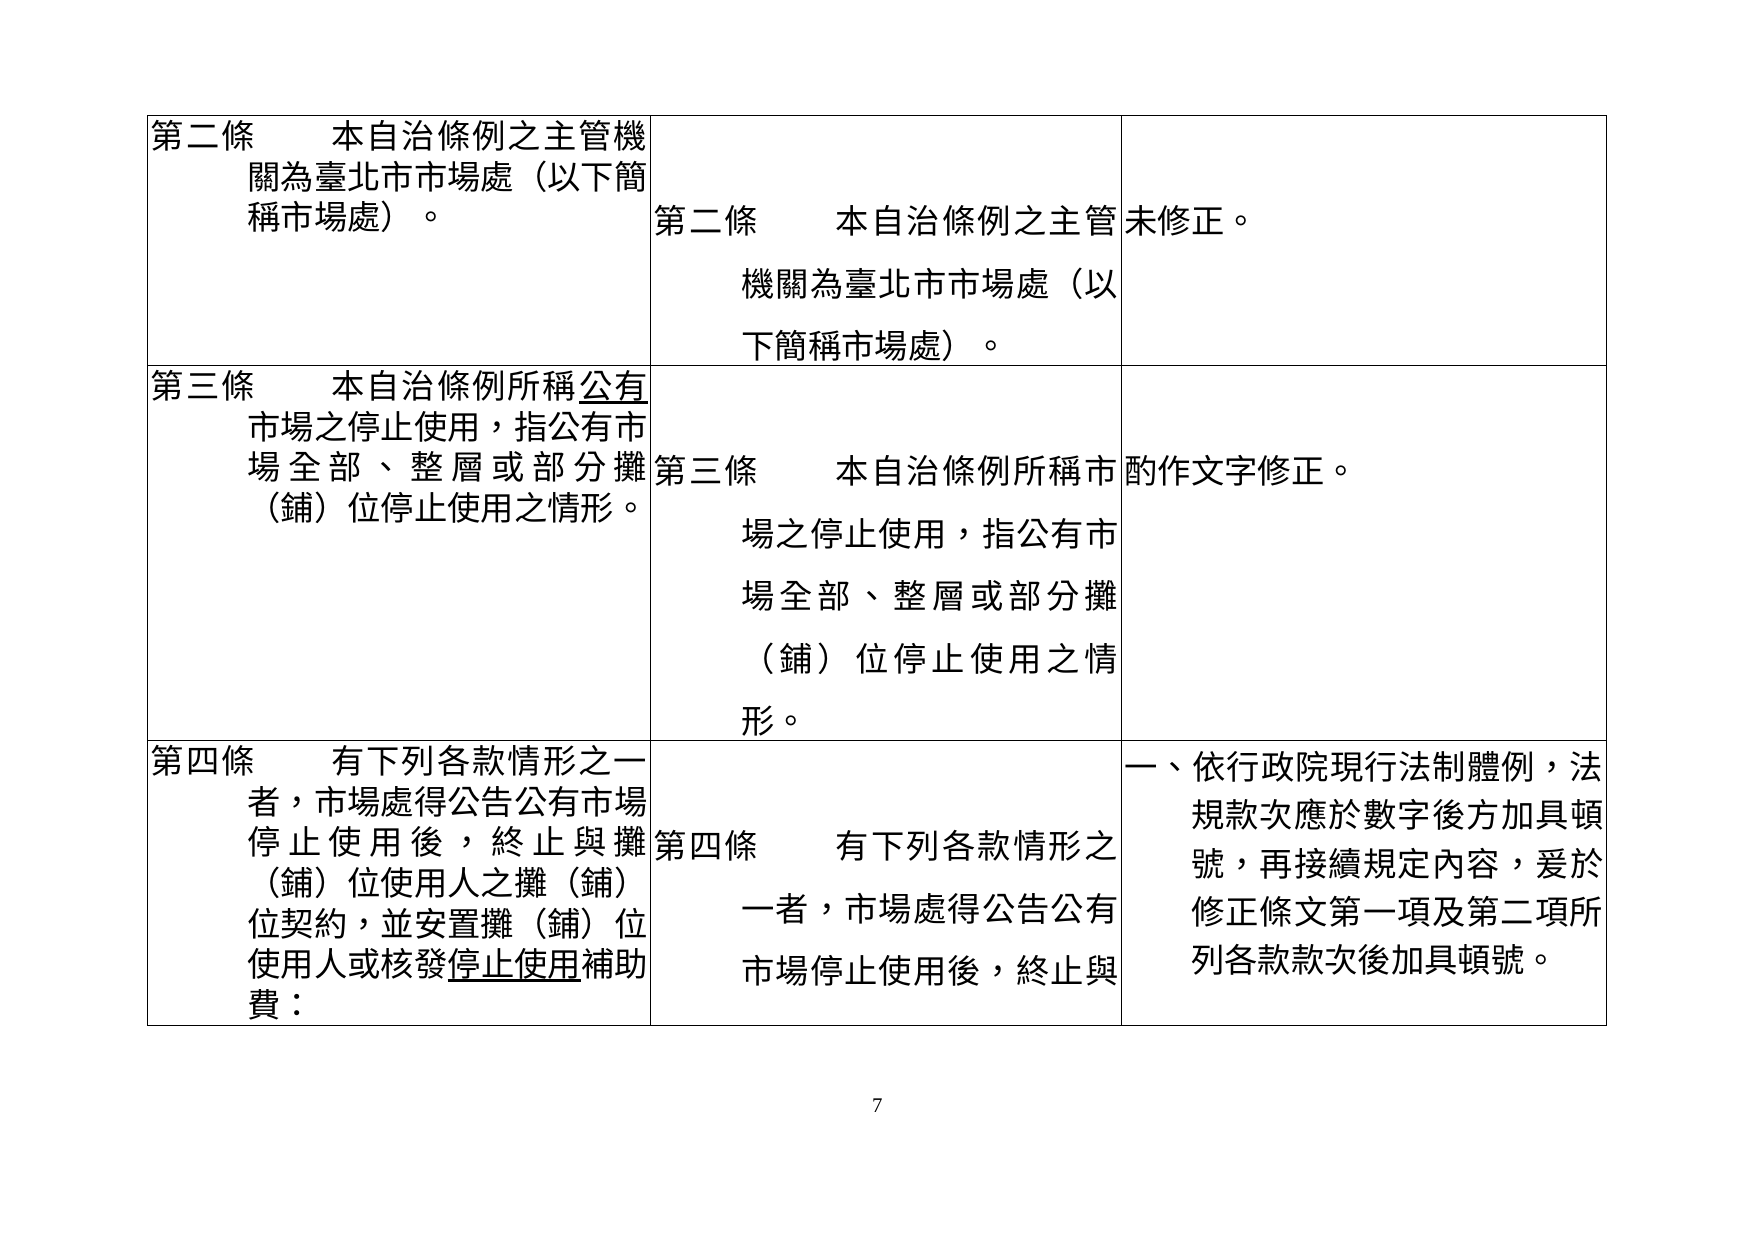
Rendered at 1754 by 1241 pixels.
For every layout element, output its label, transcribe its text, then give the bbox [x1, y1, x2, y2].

table_cell 第三條 本自治條例所稱公有市場之停止使用，指公有市場全部、整層或部分攤（鋪）位停止使用之情形。 [148, 366, 650, 740]
table_cell 第四條 有下列各款情形之一者，市場處得公告公有市場停止使用後，終止與 [651, 741, 1121, 1025]
table_cell 一、依行政院現行法制體例，法規款次應於數字後方加具頓號，再接續規定內容，爰於修正條文第一項及第二項所列各款款次後加具頓號。 [1122, 741, 1606, 1025]
table_cell 第四條 有下列各款情形之一者，市場處得公告公有市場停止使用後，終止與攤（鋪）位使用人之攤（鋪）位契約，並安置攤（鋪）位使用人或核發停止使用補助費： [148, 741, 650, 1025]
table_cell 第二條 本自治條例之主管機關為臺北市市場處（以下簡稱市場處）。 [651, 116, 1121, 365]
table_cell 酌作文字修正。 [1122, 366, 1606, 740]
table_cell 未修正。 [1122, 116, 1606, 365]
table_cell 第二條 本自治條例之主管機關為臺北市市場處（以下簡稱市場處）。 [148, 116, 650, 365]
table_cell 第三條 本自治條例所稱市場之停止使用，指公有市場全部、整層或部分攤（鋪）位停止使用之情形。 [651, 366, 1121, 740]
